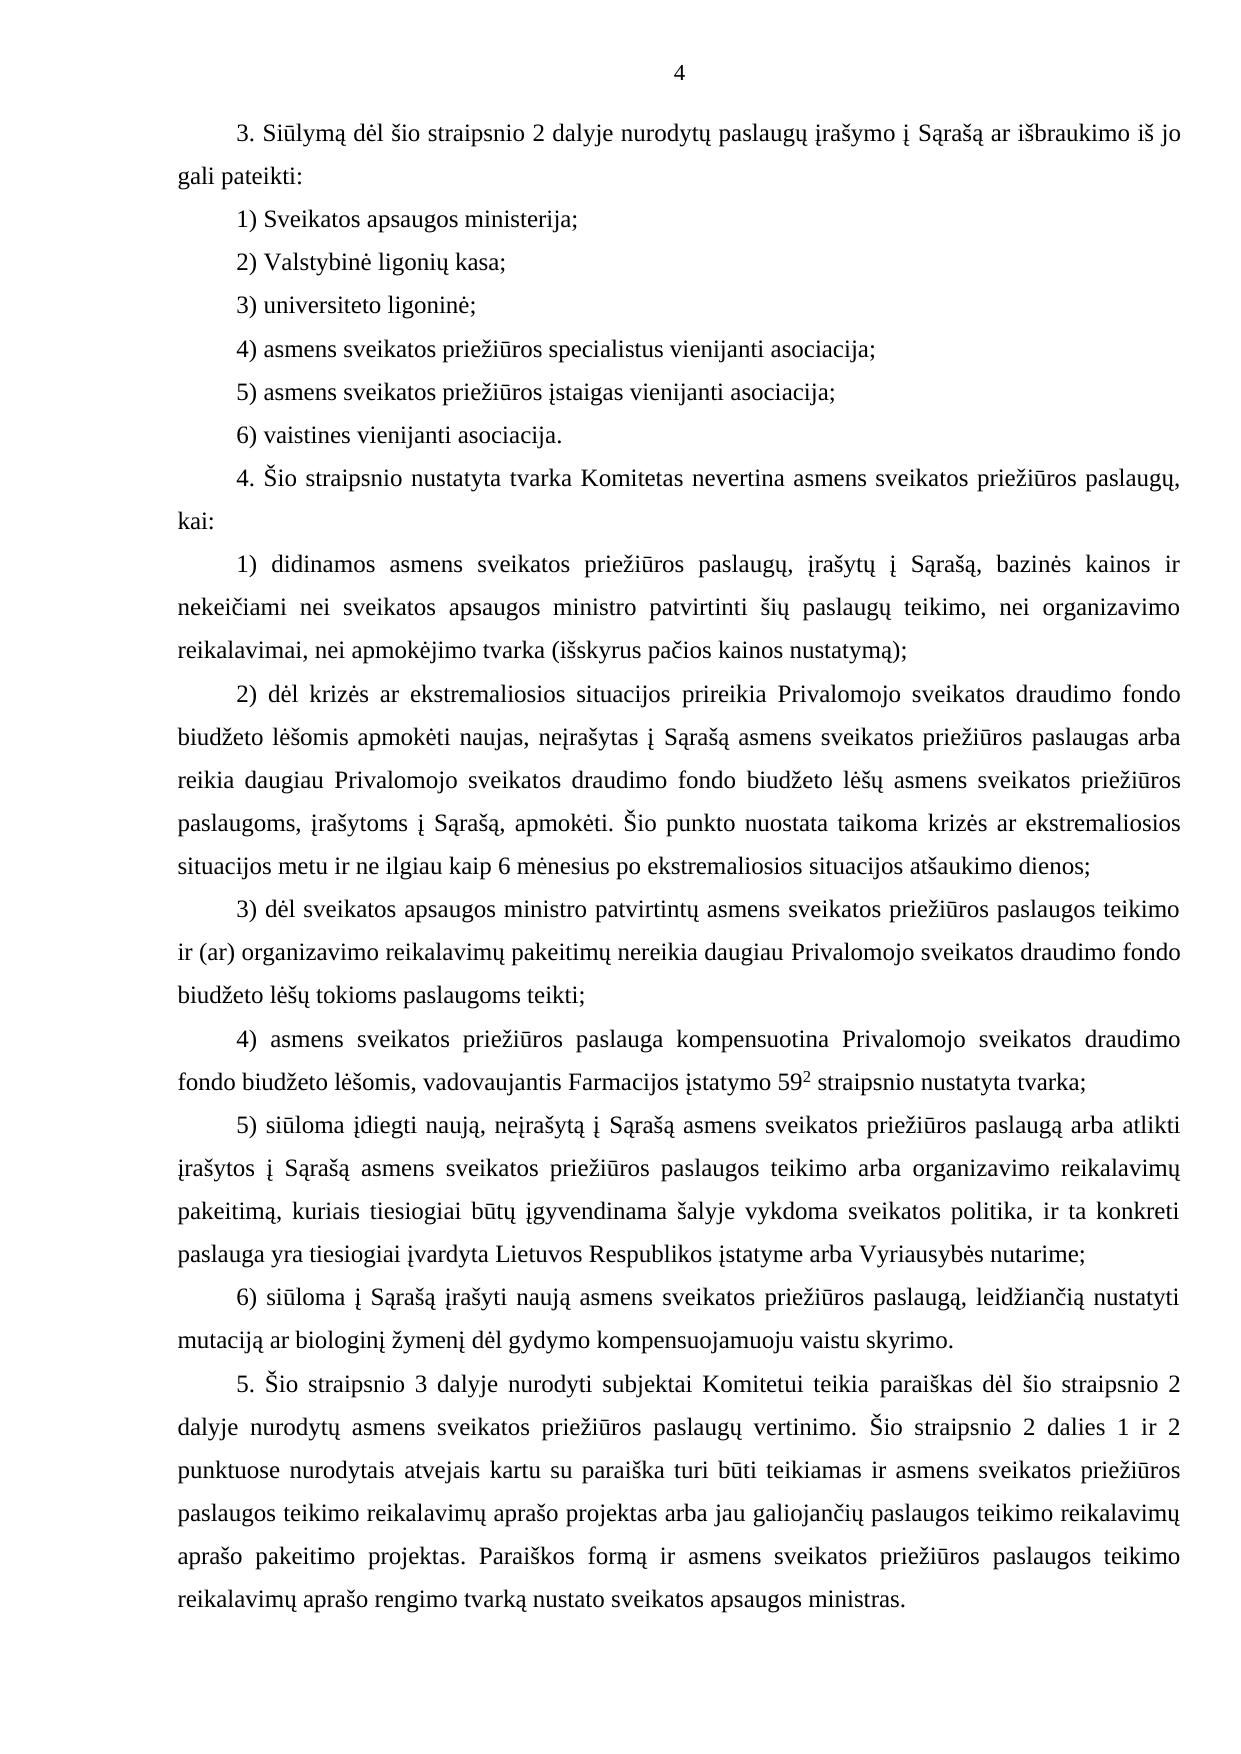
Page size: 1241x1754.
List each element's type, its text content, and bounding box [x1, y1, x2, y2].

text 5) siūloma įdiegti naują, neįrašytą į Sąrašą asmens sveikatos priežiūros paslaugą arba atlikti įrašytos į Sąrašą asmens sveikatos priežiūros paslaugos teikimo arba organizavimo reikalavimų pakeitimą, kuriais tiesiogiai būtų įgyvendinama šalyje vykdoma sveikatos politika, ir ta konkreti paslauga yra tiesiogiai įvardyta Lietuvos Respublikos įstatyme arba Vyriausybės nutarime; [177, 1110, 1181, 1268]
text 3) dėl sveikatos apsaugos ministro patvirtintų asmens sveikatos priežiūros paslaugos teikimo ir (ar) organizavimo reikalavimų pakeitimų nereikia daugiau Privalomojo sveikatos draudimo fondo biudžeto lėšų tokioms paslaugoms teikti; [177, 894, 1181, 1009]
text 2) Valstybinė ligonių kasa; [177, 247, 1181, 276]
text 1) didinamos asmens sveikatos priežiūros paslaugų, įrašytų į Sąrašą, bazinės kainos ir nekeičiami nei sveikatos apsaugos ministro patvirtinti šių paslaugų teikimo, nei organizavimo reikalavimai, nei apmokėjimo tvarka (išskyrus pačios kainos nustatymą); [177, 549, 1181, 664]
text 4) asmens sveikatos priežiūros specialistus vienijanti asociacija; [177, 334, 1181, 362]
text 3. Siūlymą dėl šio straipsnio 2 dalyje nurodytų paslaugų įrašymo į Sąrašą ar išbraukimo iš jo gali pateikti: [177, 118, 1181, 190]
text 4) asmens sveikatos priežiūros paslauga kompensuotina Privalomojo sveikatos draudimo fondo biudžeto lėšomis, vadovaujantis Farmacijos įstatymo 592 straipsnio nustatyta tvarka; [177, 1024, 1181, 1096]
text 1) Sveikatos apsaugos ministerija; [177, 204, 1181, 233]
text 4. Šio straipsnio nustatyta tvarka Komitetas nevertina asmens sveikatos priežiūros paslaugų, kai: [177, 463, 1181, 535]
text 3) universiteto ligoninė; [177, 291, 1181, 319]
text 6) vaistines vienijanti asociacija. [177, 420, 1181, 449]
text 2) dėl krizės ar ekstremaliosios situacijos prireikia Privalomojo sveikatos draudimo fondo biudžeto lėšomis apmokėti naujas, neįrašytas į Sąrašą asmens sveikatos priežiūros paslaugas arba reikia daugiau Privalomojo sveikatos draudimo fondo biudžeto lėšų asmens sveikatos priežiūros paslaugoms, įrašytoms į Sąrašą, apmokėti. Šio punkto nuostata taikoma krizės ar ekstremaliosios situacijos metu ir ne ilgiau kaip 6 mėnesius po ekstremaliosios situacijos atšaukimo dienos; [177, 679, 1181, 880]
text 6) siūloma į Sąrašą įrašyti naują asmens sveikatos priežiūros paslaugą, leidžiančią nustatyti mutaciją ar biologinį žymenį dėl gydymo kompensuojamuoju vaistu skyrimo. [177, 1282, 1181, 1354]
text 5) asmens sveikatos priežiūros įstaigas vienijanti asociacija; [177, 377, 1181, 406]
text 5. Šio straipsnio 3 dalyje nurodyti subjektai Komitetui teikia paraiškas dėl šio straipsnio 2 dalyje nurodytų asmens sveikatos priežiūros paslaugų vertinimo. Šio straipsnio 2 dalies 1 ir 2 punktuose nurodytais atvejais kartu su paraiška turi būti teikiamas ir asmens sveikatos priežiūros paslaugos teikimo reikalavimų aprašo projektas arba jau galiojančių paslaugos teikimo reikalavimų aprašo pakeitimo projektas. Paraiškos formą ir asmens sveikatos priežiūros paslaugos teikimo reikalavimų aprašo rengimo tvarką nustato sveikatos apsaugos ministras. [177, 1369, 1181, 1613]
